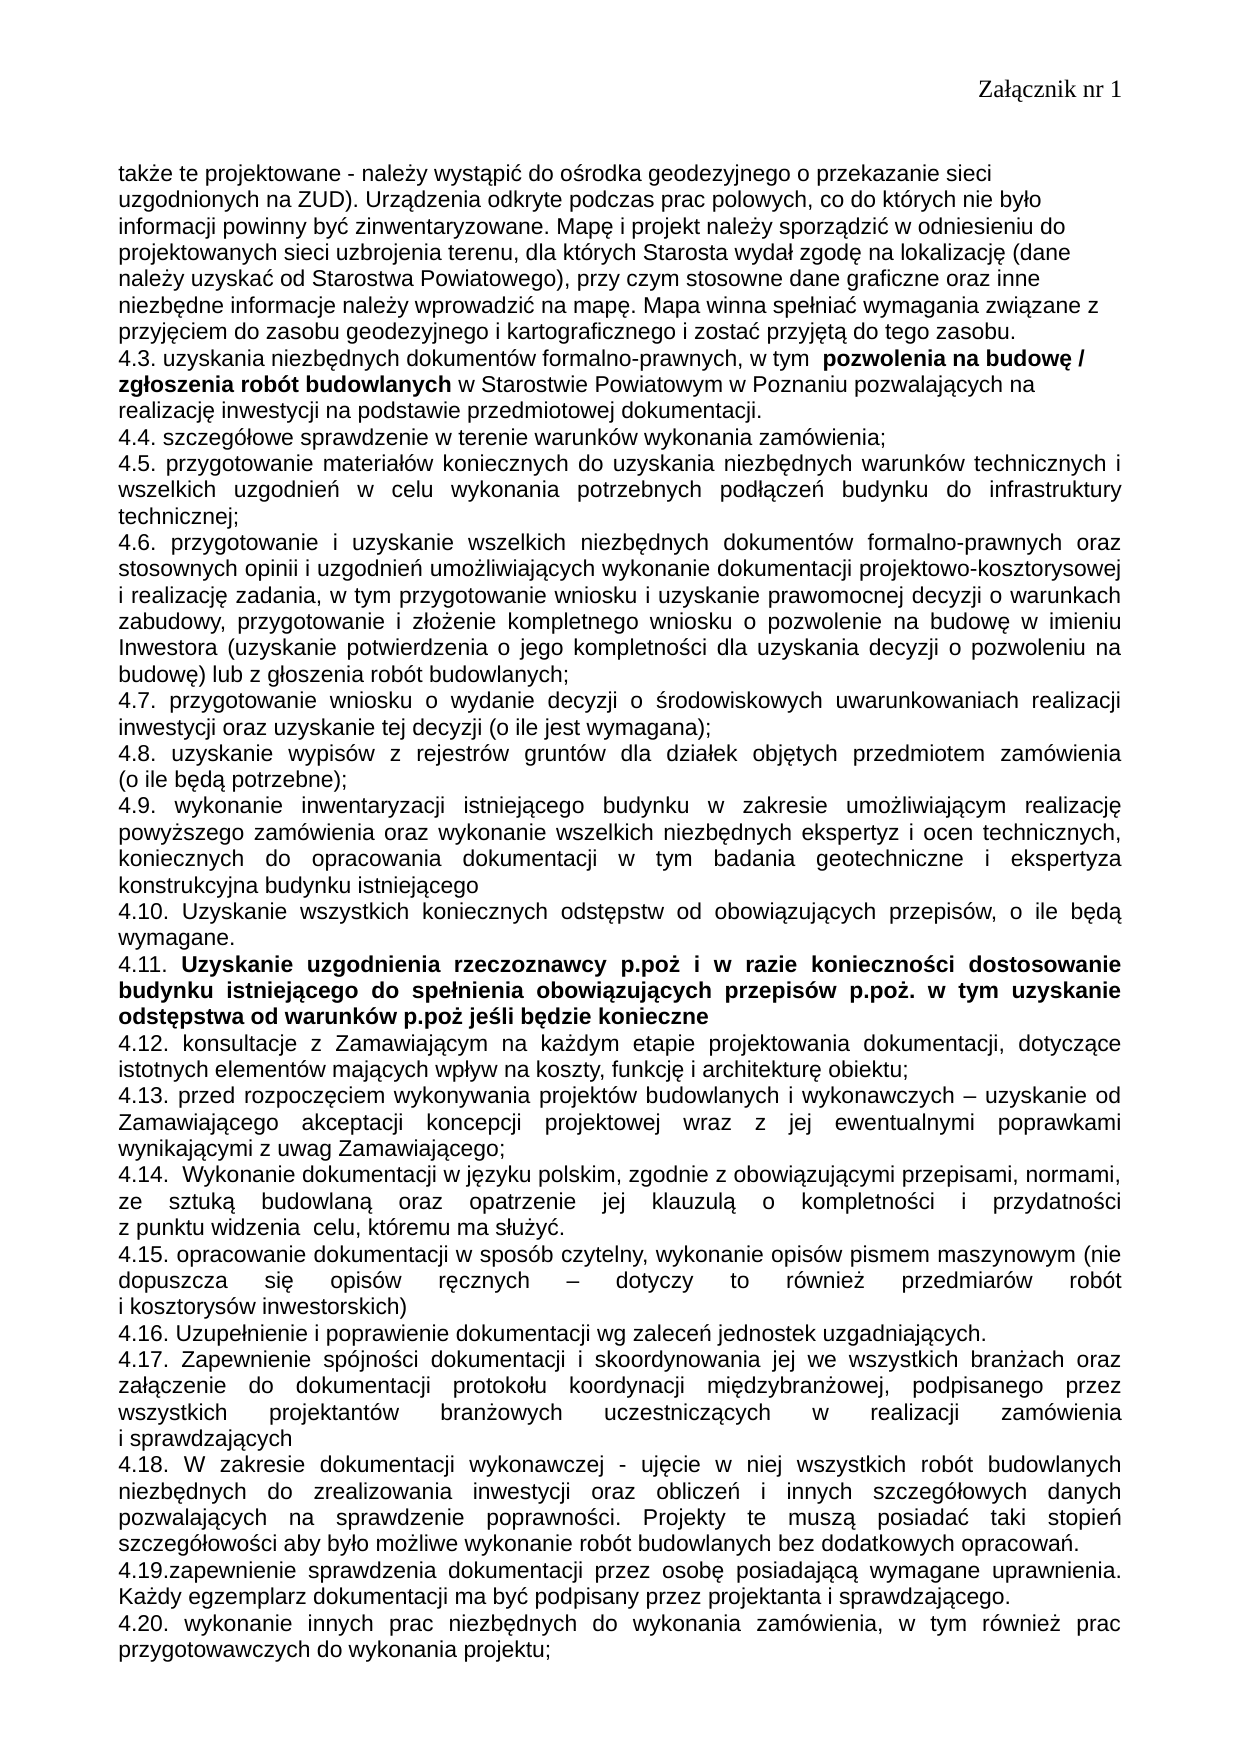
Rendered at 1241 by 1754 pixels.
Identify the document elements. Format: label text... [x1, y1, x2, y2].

text 4.20. wykonanie innych prac niezbędnych do wykonania zamówienia, w tym również prac przygotowawczych do wykonania projektu; [118, 1609, 1122, 1662]
text także te projektowane - należy wystąpić do ośrodka geodezyjnego o przekazanie sieci uzgodnionych na ZUD). Urządzenia odkryte podczas prac polowych, co do których nie było informacji powinny być zinwentaryzowane. Mapę i projekt należy sporządzić w odniesieniu do projektowanych sieci uzbrojenia terenu, dla których Starosta wydał zgodę na lokalizację (dane należy uzyskać od Starostwa Powiatowego), przy czym stosowne dane graficzne oraz inne niezbędne informacje należy wprowadzić na mapę. Mapa winna spełniać wymagania związane z przyjęciem do zasobu geodezyjnego i kartograficznego i zostać przyjętą do tego zasobu. 4.3. uzyskania niezbędnych dokumentów formalno-prawnych, w tym pozwolenia na budowę / zgłoszenia robót budowlanych w Starostwie Powiatowym w Poznaniu pozwalających na realizację inwestycji na podstawie przedmiotowej dokumentacji. [118, 160, 1122, 423]
text 4.7. przygotowanie wniosku o wydanie decyzji o środowiskowych uwarunkowaniach realizacji inwestycji oraz uzyskanie tej decyzji (o ile jest wymagana); [118, 687, 1122, 740]
text 4.19.zapewnienie sprawdzenia dokumentacji przez osobę posiadającą wymagane uprawnienia. Każdy egzemplarz dokumentacji ma być podpisany przez projektanta i sprawdzającego. [118, 1557, 1122, 1609]
text 4.14. Wykonanie dokumentacji w języku polskim, zgodnie z obowiązującymi przepisami, normami, ze sztuką budowlaną oraz opatrzenie jej klauzulą o kompletności i przydatności z punktu widzenia celu, któremu ma służyć. [118, 1161, 1122, 1241]
text 4.6. przygotowanie i uzyskanie wszelkich niezbędnych dokumentów formalno-prawnych oraz stosownych opinii i uzgodnień umożliwiających wykonanie dokumentacji projektowo-kosztorysowej i realizację zadania, w tym przygotowanie wniosku i uzyskanie prawomocnej decyzji o warunkach zabudowy, przygotowanie i złożenie kompletnego wniosku o pozwolenie na budowę w imieniu Inwestora (uzyskanie potwierdzenia o jego kompletności dla uzyskania decyzji o pozwoleniu na budowę) lub z głoszenia robót budowlanych; [118, 529, 1122, 687]
text 4.16. Uzupełnienie i poprawienie dokumentacji wg zaleceń jednostek uzgadniających. [118, 1319, 1122, 1346]
text 4.11. Uzyskanie uzgodnienia rzeczoznawcy p.poż i w razie konieczności dostosowanie budynku istniejącego do spełnienia obowiązujących przepisów p.poż. w tym uzyskanie odstępstwa od warunków p.poż jeśli będzie konieczne [118, 951, 1122, 1030]
text 4.13. przed rozpoczęciem wykonywania projektów budowlanych i wykonawczych – uzyskanie od Zamawiającego akceptacji koncepcji projektowej wraz z jej ewentualnymi poprawkami wynikającymi z uwag Zamawiającego; [118, 1082, 1122, 1161]
text 4.17. Zapewnienie spójności dokumentacji i skoordynowania jej we wszystkich branżach oraz załączenie do dokumentacji protokołu koordynacji międzybranżowej, podpisanego przez wszystkich projektantów branżowych uczestniczących w realizacji zamówienia i sprawdzających [118, 1346, 1122, 1451]
text 4.12. konsultacje z Zamawiającym na każdym etapie projektowania dokumentacji, dotyczące istotnych elementów mających wpływ na koszty, funkcję i architekturę obiektu; [118, 1030, 1122, 1082]
text 4.4. szczegółowe sprawdzenie w terenie warunków wykonania zamówienia; [118, 423, 1122, 450]
text 4.10. Uzyskanie wszystkich koniecznych odstępstw od obowiązujących przepisów, o ile będą wymagane. [118, 898, 1122, 951]
text 4.8. uzyskanie wypisów z rejestrów gruntów dla działek objętych przedmiotem zamówienia (o ile będą potrzebne); [118, 740, 1122, 792]
text 4.5. przygotowanie materiałów koniecznych do uzyskania niezbędnych warunków technicznych i wszelkich uzgodnień w celu wykonania potrzebnych podłączeń budynku do infrastruktury technicznej; [118, 450, 1122, 529]
text 4.15. opracowanie dokumentacji w sposób czytelny, wykonanie opisów pismem maszynowym (nie dopuszcza się opisów ręcznych – dotyczy to również przedmiarów robót i kosztorysów inwestorskich) [118, 1241, 1122, 1319]
text 4.9. wykonanie inwentaryzacji istniejącego budynku w zakresie umożliwiającym realizację powyższego zamówienia oraz wykonanie wszelkich niezbędnych ekspertyz i ocen technicznych, koniecznych do opracowania dokumentacji w tym badania geotechniczne i ekspertyza konstrukcyjna budynku istniejącego [118, 792, 1122, 898]
text 4.18. W zakresie dokumentacji wykonawczej - ujęcie w niej wszystkich robót budowlanych niezbędnych do zrealizowania inwestycji oraz obliczeń i innych szczegółowych danych pozwalających na sprawdzenie poprawności. Projekty te muszą posiadać taki stopień szczegółowości aby było możliwe wykonanie robót budowlanych bez dodatkowych opracowań. [118, 1451, 1122, 1557]
